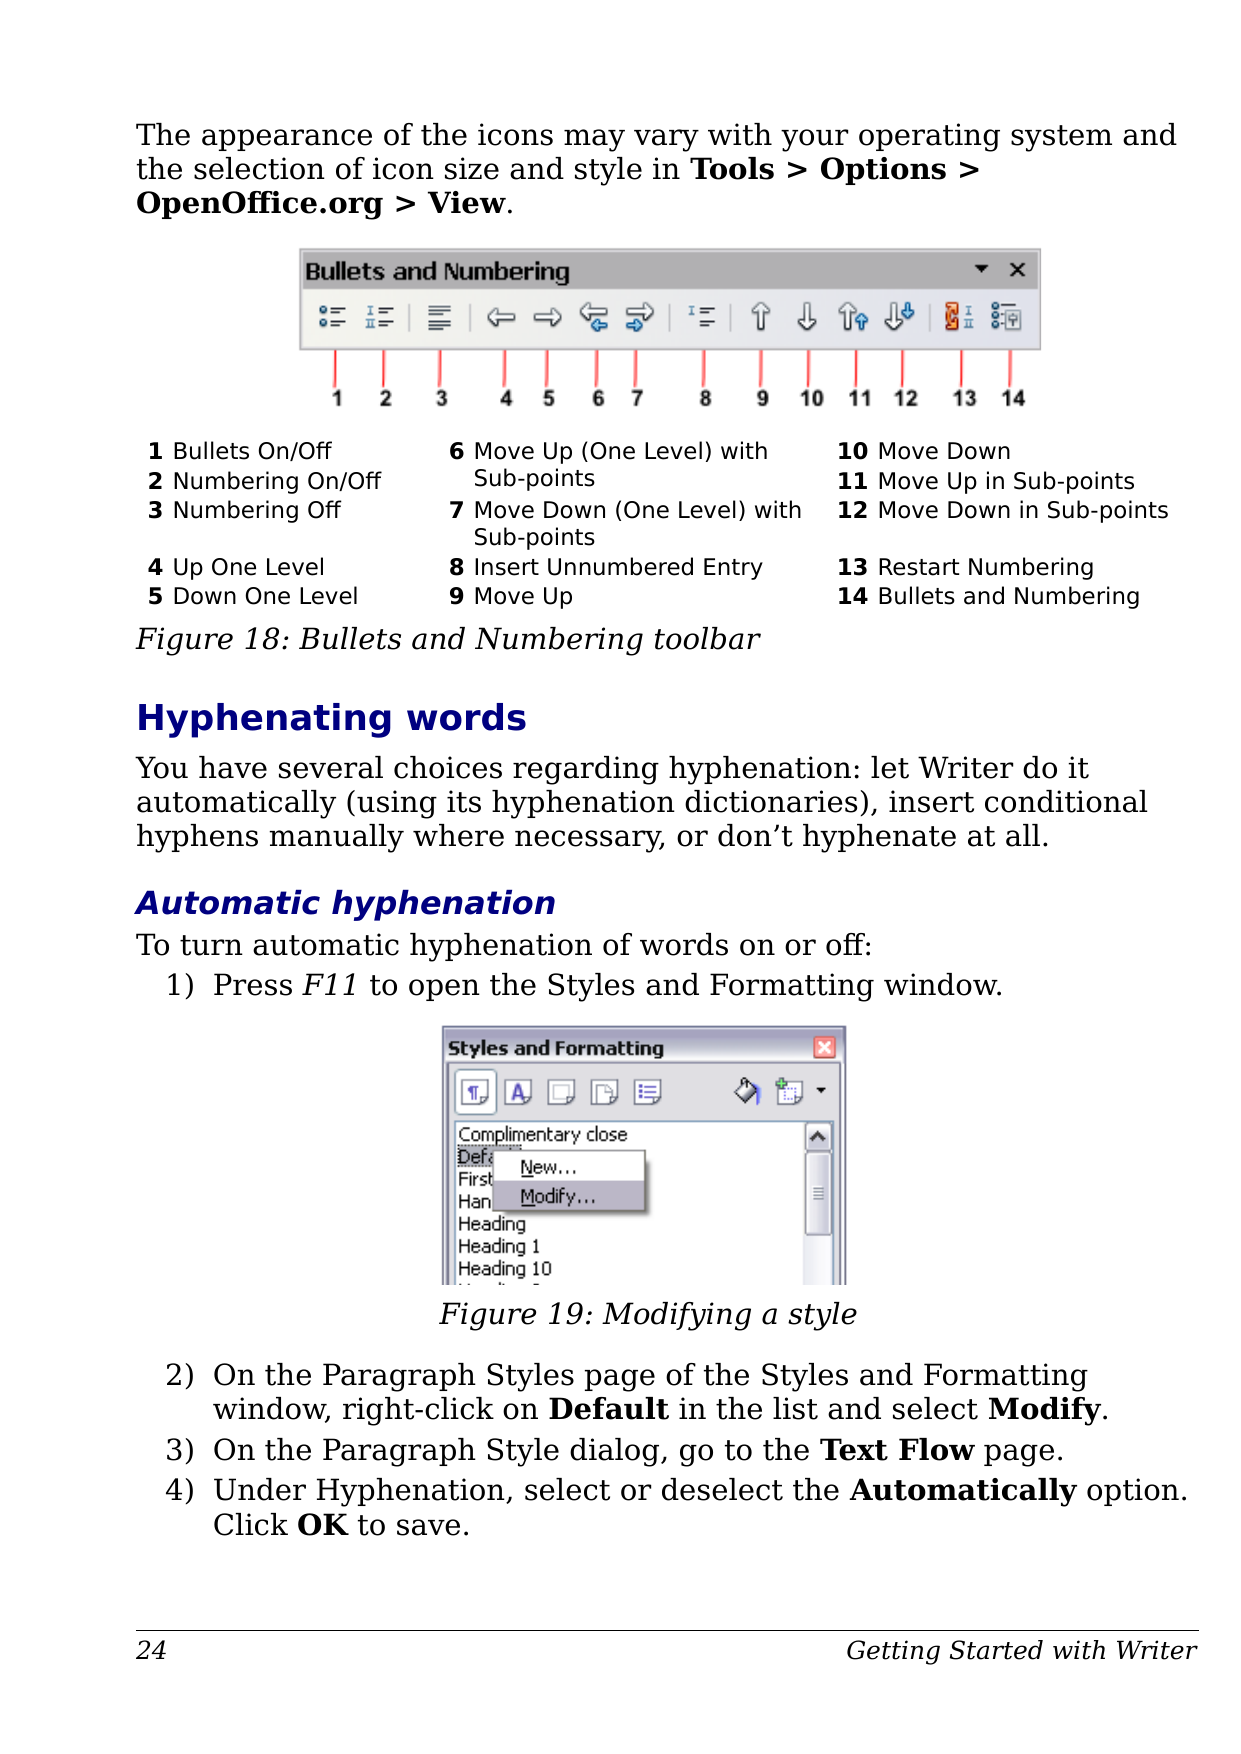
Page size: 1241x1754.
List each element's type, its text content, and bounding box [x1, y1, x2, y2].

table_cell 14 [814, 581, 871, 610]
table_cell 5 [139, 581, 166, 610]
table_header Move Up (One Level) with Sub‑points [467, 435, 813, 494]
table_cell Up One Level [166, 551, 432, 581]
text Figure 18: Bullets and Numbering toolbar [136, 622, 1202, 656]
table_cell Down One Level [166, 581, 432, 610]
subtitle Automatic hyphenation [136, 885, 1199, 922]
table_cell Restart Numbering [871, 551, 1199, 581]
table_cell Insert Unnumbered Entry [467, 551, 813, 581]
table_header Move Down [871, 435, 1199, 465]
table_cell Move Down (One Level) with Sub‑points [467, 495, 813, 551]
subtitle Hyphenating words [136, 698, 1199, 739]
table_cell 7 [432, 495, 467, 551]
list To turn automatic hyphenation of words on or off: [136, 928, 1199, 962]
table_cell 4 [139, 551, 166, 581]
table_cell Move Down in Sub‑points [871, 495, 1199, 551]
table_cell 13 [814, 551, 871, 581]
picture [439, 1021, 849, 1285]
picture [296, 245, 1042, 423]
table_cell Move Up in Sub‑points [871, 465, 1199, 494]
list On the Paragraph Style dialog, go to the Text Flow page. [195, 1433, 1199, 1467]
table_cell 2 [139, 465, 166, 494]
table_cell Move Up [467, 581, 813, 610]
list On the Paragraph Styles page of the Styles and Formatting window, right-click on Default in the list and select Modify. [195, 1358, 1199, 1426]
text Figure 19: Modifying a style [439, 1297, 895, 1331]
table_cell 12 [814, 495, 871, 551]
table_cell Numbering Off [166, 495, 432, 551]
table_cell 9 [432, 581, 467, 610]
table_header 10 [814, 435, 871, 465]
table_cell Bullets and Numbering [871, 581, 1199, 610]
table_header Bullets On/Off [166, 435, 432, 465]
table_header 6 [432, 435, 467, 494]
table_cell Numbering On/Off [166, 465, 432, 494]
list Under Hyphenation, select or deselect the Automatically option. Click OK to save. [195, 1473, 1199, 1542]
list Press F11 to open the Styles and Formatting window. [195, 969, 1199, 1003]
text The appearance of the icons may vary with your operating system and the selection of icon size and style in Tools > Options > OpenOffice.org > View. [136, 118, 1199, 221]
table_cell 3 [139, 495, 166, 551]
table_header 1 [139, 435, 166, 465]
table_cell 8 [432, 551, 467, 581]
table_cell 11 [814, 465, 871, 494]
list You have several choices regarding hyphenation: let Writer do it automatically (using its hyphenation dictionaries), insert conditional hyphens manually where necessary, or don’t hyphenate at all. [136, 752, 1199, 853]
